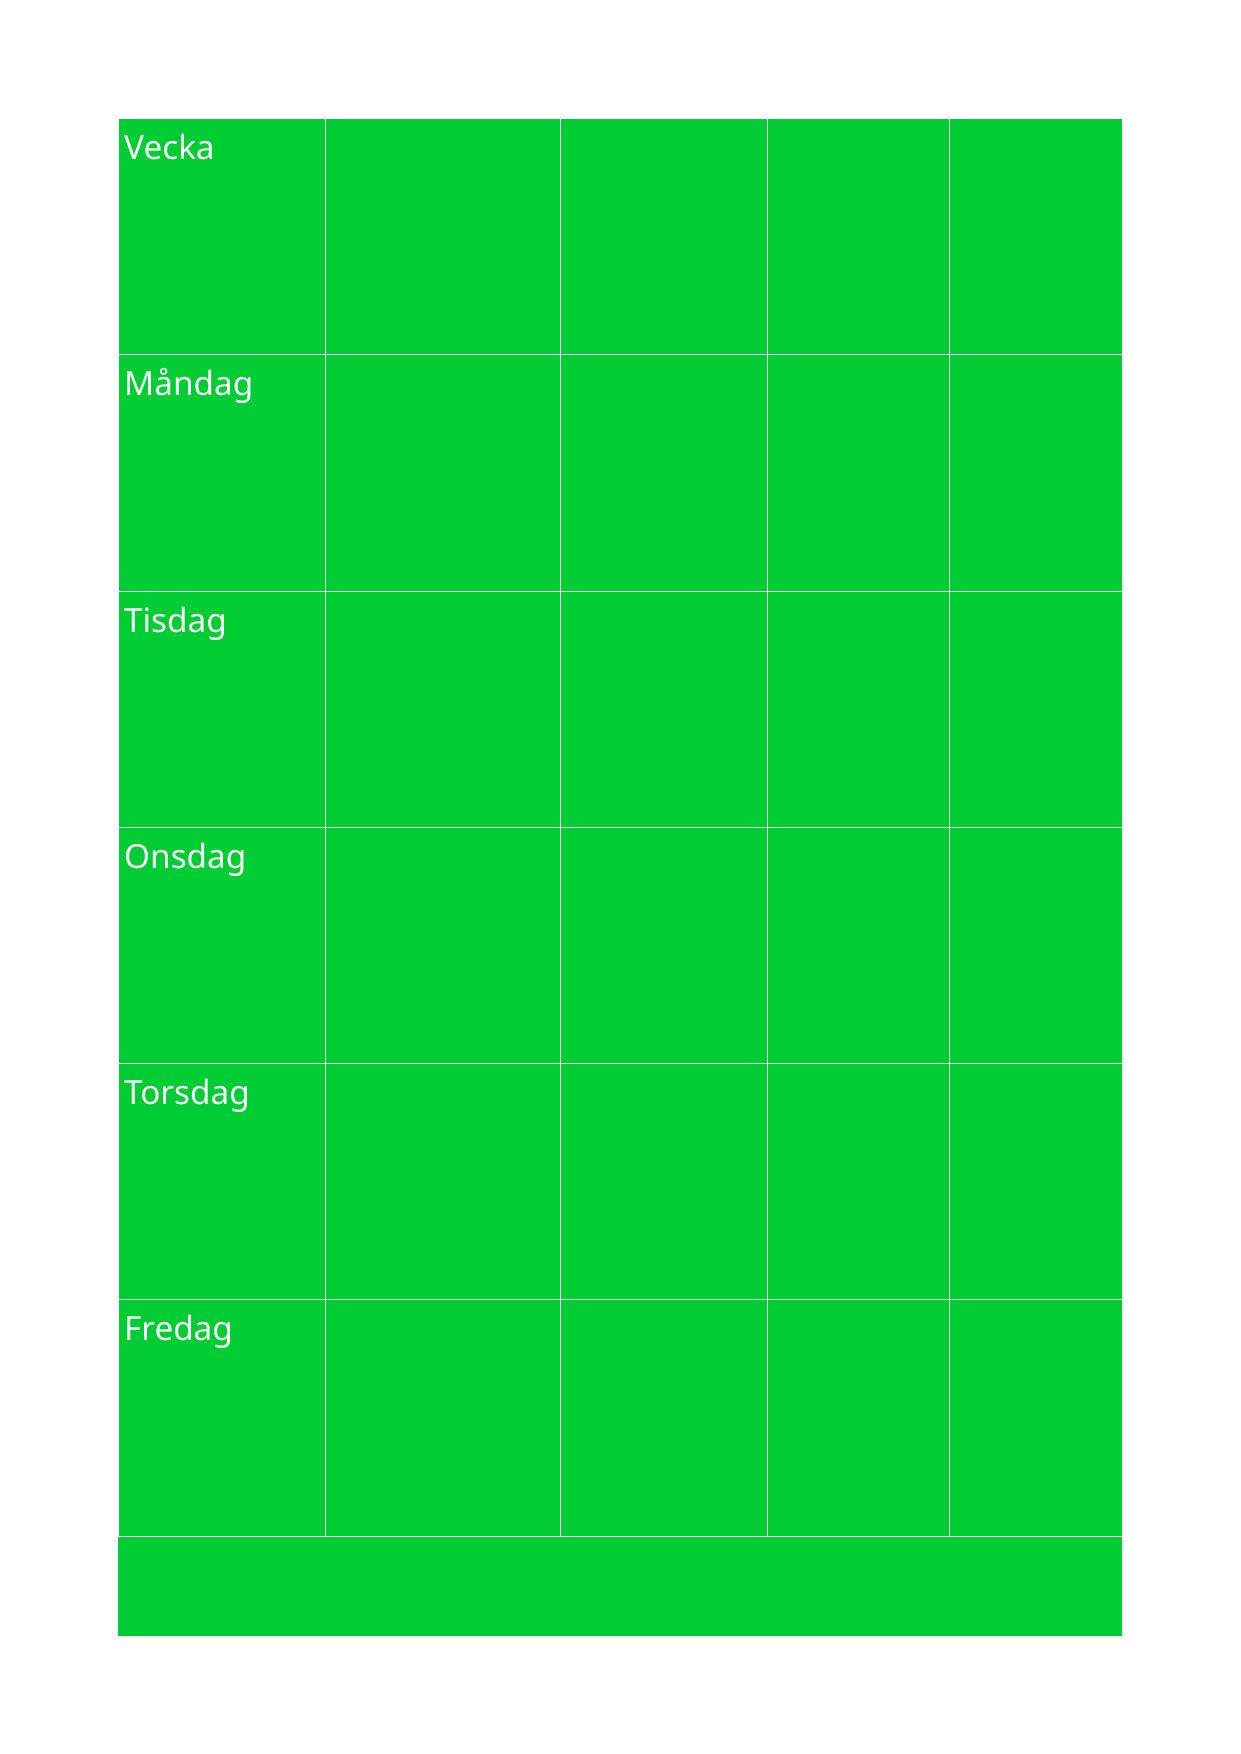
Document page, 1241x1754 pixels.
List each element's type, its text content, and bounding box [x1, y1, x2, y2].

table_cell [950, 1300, 1122, 1536]
table_cell [326, 355, 560, 591]
table_cell Onsdag [119, 828, 325, 1063]
table_cell [561, 828, 767, 1063]
table_cell [326, 1300, 560, 1536]
table_cell [561, 355, 767, 591]
table_cell [326, 828, 560, 1063]
table_cell Tisdag [119, 592, 325, 827]
table_cell [326, 1064, 560, 1299]
table_cell [950, 355, 1122, 591]
table_cell [950, 592, 1122, 827]
table_cell [768, 592, 949, 827]
table_cell [950, 1064, 1122, 1299]
table_cell Torsdag [119, 1064, 325, 1299]
table_cell [768, 355, 949, 591]
table_cell [561, 592, 767, 827]
table_cell Fredag [119, 1300, 325, 1536]
table_cell [561, 1064, 767, 1299]
table_cell [561, 1300, 767, 1536]
table_cell [768, 828, 949, 1063]
table_cell Måndag [119, 355, 325, 591]
table_cell [768, 1300, 949, 1536]
table_cell [326, 592, 560, 827]
table_header [950, 119, 1122, 354]
table_header [768, 119, 949, 354]
table_cell [950, 828, 1122, 1063]
table_header [561, 119, 767, 354]
table_header [326, 119, 560, 354]
table_cell [768, 1064, 949, 1299]
table_header Vecka [119, 119, 325, 354]
